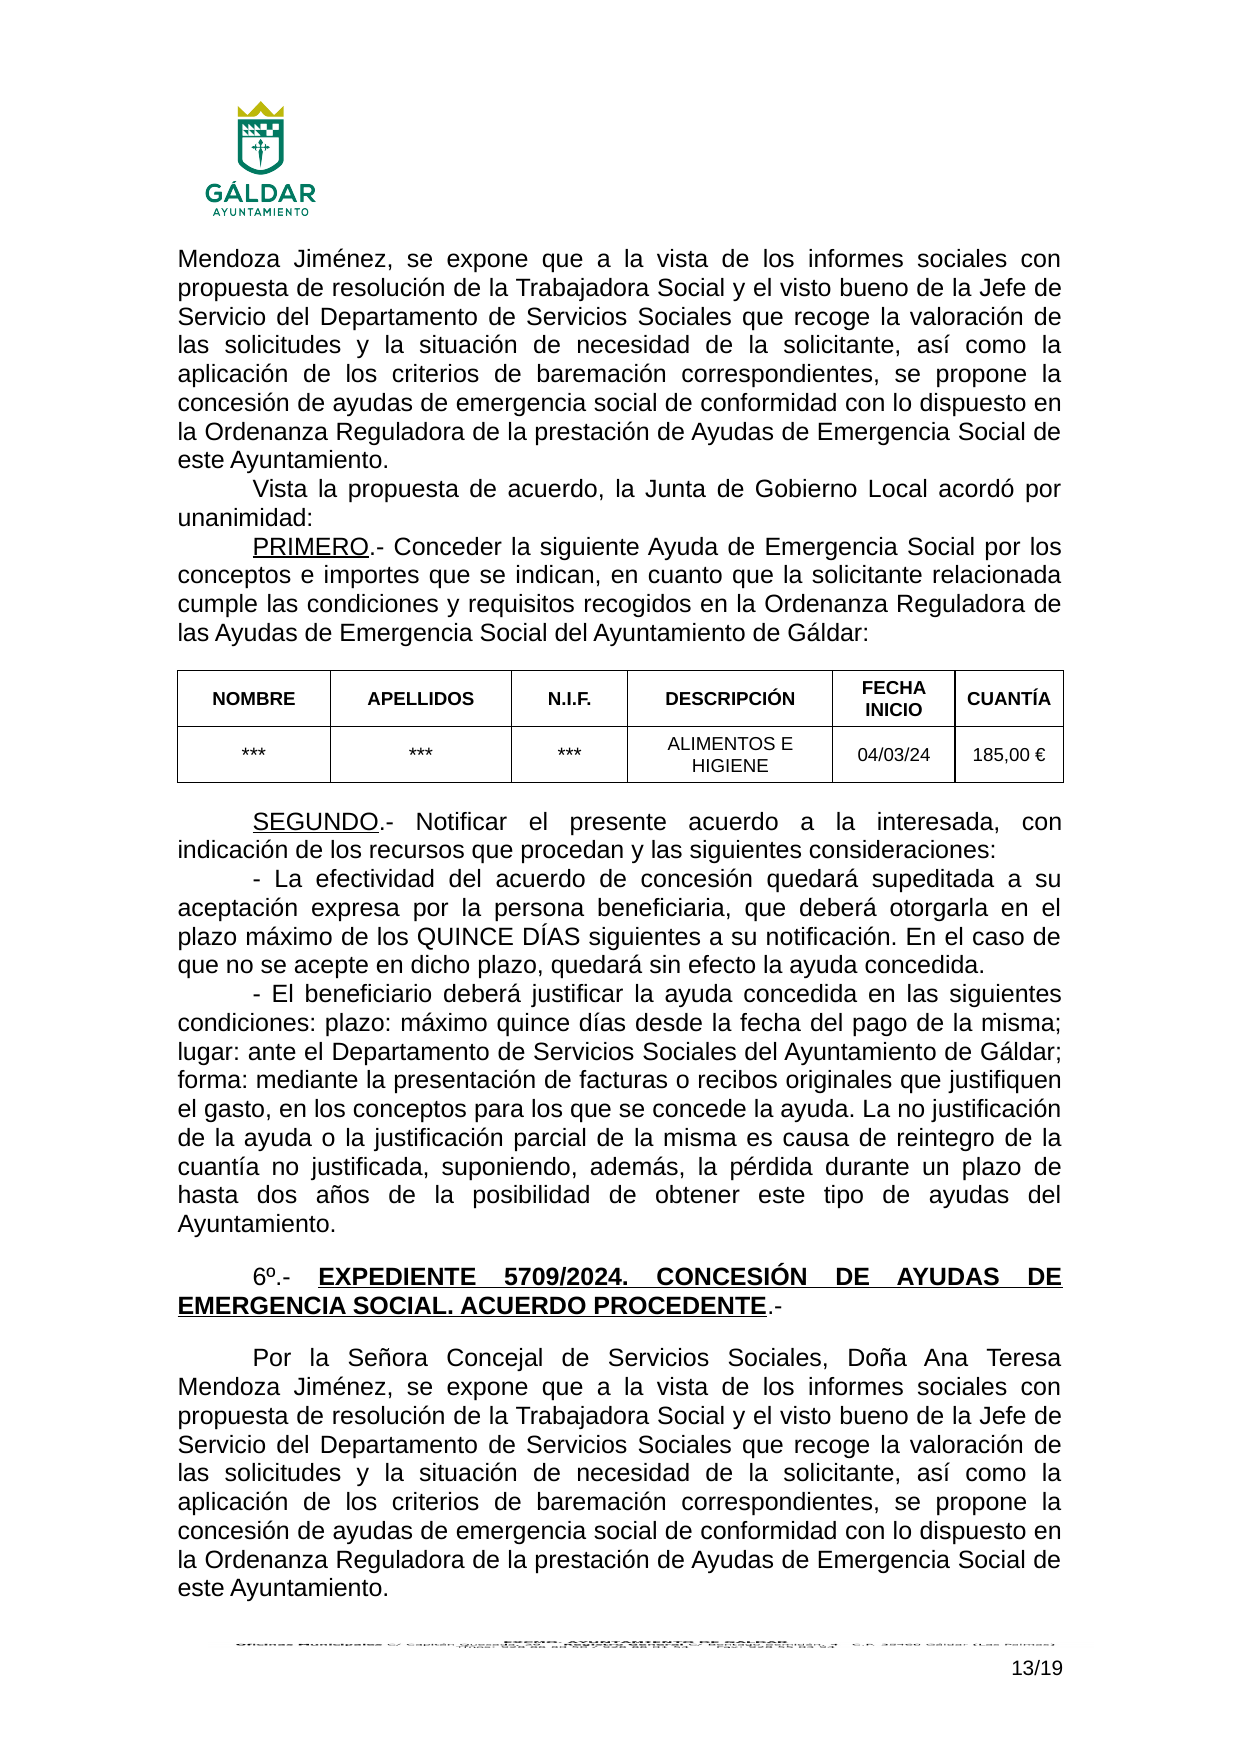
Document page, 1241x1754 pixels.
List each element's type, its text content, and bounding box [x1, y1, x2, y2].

text PRIMERO.- Conceder la siguiente Ayuda de Emergencia Social por los conceptos e importes que se indican, en cuanto que la solicitante relacionada cumple las condiciones y requisitos recogidos en la Ordenanza Reguladora de las Ayudas de Emergencia Social del Ayuntamiento de Gáldar: [177, 531, 1063, 646]
table_cell *** [512, 727, 627, 782]
text 6º.- EXPEDIENTE 5709/2024. CONCESIÓN DE AYUDAS DE EMERGENCIA SOCIAL. ACUERDO PROCEDENTE.- [177, 1262, 1063, 1319]
table_cell ALIMENTOS E HIGIENE [628, 727, 832, 782]
text - El beneficiario deberá justificar la ayuda concedida en las siguientes condiciones: plazo: máximo quince días desde la fecha del pago de la misma; lugar: ante el Departamento de Servicios Sociales del Ayuntamiento de Gáldar; forma: mediante la presentación de facturas o recibos originales que justifiquen el gasto, en los conceptos para los que se concede la ayuda. La no justificación de la ayuda o la justificación parcial de la misma es causa de reintegro de la cuantía no justificada, suponiendo, además, la pérdida durante un plazo de hasta dos años de la posibilidad de obtener este tipo de ayudas del Ayuntamiento. [177, 979, 1063, 1238]
table_cell 185,00 € [956, 727, 1063, 782]
table_header FECHA INICIO [833, 671, 954, 726]
table_header APELLIDOS [331, 671, 511, 726]
table_cell *** [178, 727, 330, 782]
text Vista la propuesta de acuerdo, la Junta de Gobierno Local acordó por unanimidad: [177, 474, 1063, 531]
picture [245, 1641, 1058, 1648]
table_header N.I.F. [512, 671, 627, 726]
table_cell 04/03/24 [833, 727, 954, 782]
table_cell *** [331, 727, 511, 782]
text Por la Señora Concejal de Servicios Sociales, Doña Ana Teresa Mendoza Jiménez, se expone que a la vista de los informes sociales con propuesta de resolución de la Trabajadora Social y el visto bueno de la Jefe de Servicio del Departamento de Servicios Sociales que recoge la valoración de las solicitudes y la situación de necesidad de la solicitante, así como la aplicación de los criterios de baremación correspondientes, se propone la concesión de ayudas de emergencia social de conformidad con lo dispuesto en la Ordenanza Reguladora de la prestación de Ayudas de Emergencia Social de este Ayuntamiento. [177, 1343, 1063, 1602]
picture [185, 73, 334, 244]
table_header CUANTÍA [956, 671, 1063, 726]
text Mendoza Jiménez, se expone que a la vista de los informes sociales con propuesta de resolución de la Trabajadora Social y el visto bueno de la Jefe de Servicio del Departamento de Servicios Sociales que recoge la valoración de las solicitudes y la situación de necesidad de la solicitante, así como la aplicación de los criterios de baremación correspondientes, se propone la concesión de ayudas de emergencia social de conformidad con lo dispuesto en la Ordenanza Reguladora de la prestación de Ayudas de Emergencia Social de este Ayuntamiento. [177, 244, 1063, 474]
table_header DESCRIPCIÓN [628, 671, 832, 726]
text - La efectividad del acuerdo de concesión quedará supeditada a su aceptación expresa por la persona beneficiaria, que deberá otorgarla en el plazo máximo de los QUINCE DÍAS siguientes a su notificación. En el caso de que no se acepte en dicho plazo, quedará sin efecto la ayuda concedida. [177, 864, 1063, 979]
table_header NOMBRE [178, 671, 330, 726]
text SEGUNDO.- Notificar el presente acuerdo a la interesada, con indicación de los recursos que procedan y las siguientes consideraciones: [177, 807, 1063, 864]
